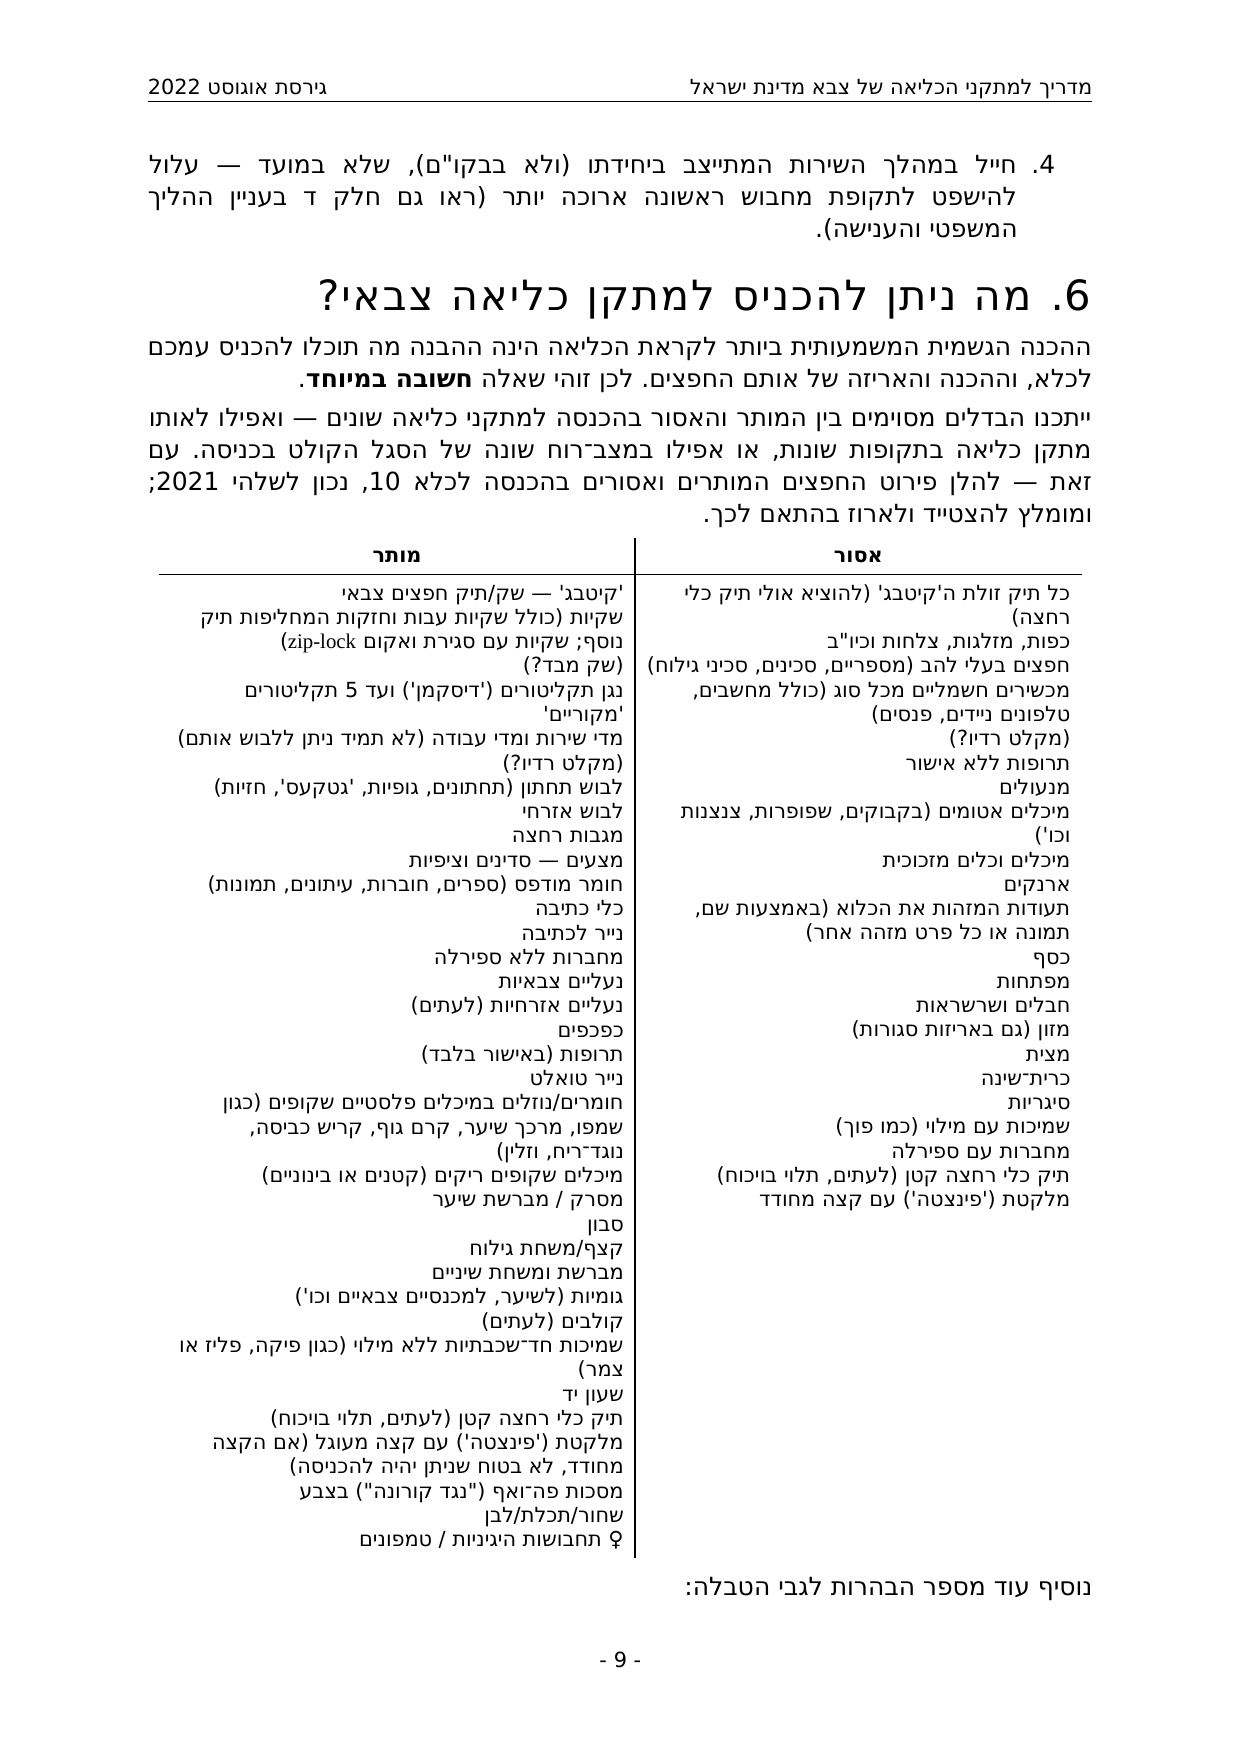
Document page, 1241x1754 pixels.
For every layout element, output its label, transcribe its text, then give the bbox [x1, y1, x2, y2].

subtitle מה ניתן להכניס למתקן כליאה צבאי? [148, 272, 1092, 321]
text ייתכנו הבדלים מסוימים בין המותר והאסור בהכנסה למתקני כליאה שונים — ואפילו לאותו מתקן כליאה בתקופות שונות, או אפילו במצב־רוח שונה של הסגל הקולט בכניסה. עם זאת — להלן פירוט החפצים המותרים ואסורים בהכנסה לכלא 10, נכון לשלהי 2021; ומומלץ להצטייד ולארוז בהתאם לכך. [148, 403, 1092, 528]
text ההכנה הגשמית המשמעותית ביותר לקראת הכליאה הינה ההבנה מה תוכלו להכניס עמכם לכלא, וההכנה והאריזה של אותם החפצים. לכן זוהי שאלה חשובה במיוחד. [148, 332, 1092, 394]
text נוסיף עוד מספר הבהרות לגבי הטבלה: [148, 1572, 1092, 1602]
table_header מותר [159, 538, 634, 574]
table_cell כל תיק זולת ה'קיטבג' (להוציא אולי תיק כלי רחצה) כפות, מזלגות, צלחות וכיו"ב חפצים בעלי להב (מספריים, סכינים, סכיני גילוח) מכשירים חשמליים מכל סוג (כולל מחשבים, טלפונים ניידים, פנסים) (מקלט רדיו?) תרופות ללא אישור מנעולים מיכלים אטומים (בקבוקים, שפופרות, צנצנות וכו') מיכלים וכלים מזכוכית ארנקים תעודות המזהות את הכלוא (באמצעות שם, תמונה או כל פרט מזהה אחר) כסף מפתחות חבלים ושרשראות מזון (גם באריזות סגורות) מצית כרית־שינה סיגריות שמיכות עם מילוי (כמו פוך) מחברות עם ספירלה תיק כלי רחצה קטן (לעתים, תלוי בויכוח) מלקטת ('פינצטה') עם קצה מחודד [636, 575, 1082, 1557]
table_cell 'קיטבג' — שק/תיק חפצים צבאי שקיות (כולל שקיות עבות וחזקות המחליפות תיק נוסף; שקיות עם סגירת ואקום zip-lock) (שק מבד?) נגן תקליטורים ('דיסקמן') ועד 5 תקליטורים 'מקוריים' מדי שירות ומדי עבודה (לא תמיד ניתן ללבוש אותם) (מקלט רדיו?) לבוש תחתון (תחתונים, גופיות, 'גטקעס', חזיות) לבוש אזרחי מגבות רחצה מצעים — סדינים וציפיות חומר מודפס (ספרים, חוברות, עיתונים, תמונות) כלי כתיבה נייר לכתיבה מחברות ללא ספירלה נעליים צבאיות נעליים אזרחיות (לעתים) כפכפים תרופות (באישור בלבד) נייר טואלט חומרים/נוזלים במיכלים פלסטיים שקופים (כגון שמפו, מרכך שיער, קרם גוף, קריש כביסה, נוגד־ריח, וזלין) מיכלים שקופים ריקים (קטנים או בינוניים) מסרק / מברשת שיער סבון קצף/משחת גילוח מברשת ומשחת שיניים גומיות (לשיער, למכנסיים צבאיים וכו') קולבים (לעתים) שמיכות חד־שכבתיות ללא מילוי (כגון פיקה, פליז או צמר) שעון יד תיק כלי רחצה קטן (לעתים, תלוי בויכוח) מלקטת ('פינצטה') עם קצה מעוגל (אם הקצה מחודד, לא בטוח שניתן יהיה להכניסה) מסכות פה־ואף ("נגד קורונה") בצבע שחור/תכלת/לבן ♀ תחבושות היגיניות / טמפונים [159, 575, 634, 1557]
list חייל במהלך השירות המתייצב ביחידתו (ולא בבקו"ם), שלא במועד — עלול להישפט לתקופת מחבוש ראשונה ארוכה יותר (ראו גם חלק ד בעניין ההליך המשפטי והענישה). [148, 150, 1055, 243]
table_header אסור [636, 538, 1082, 574]
